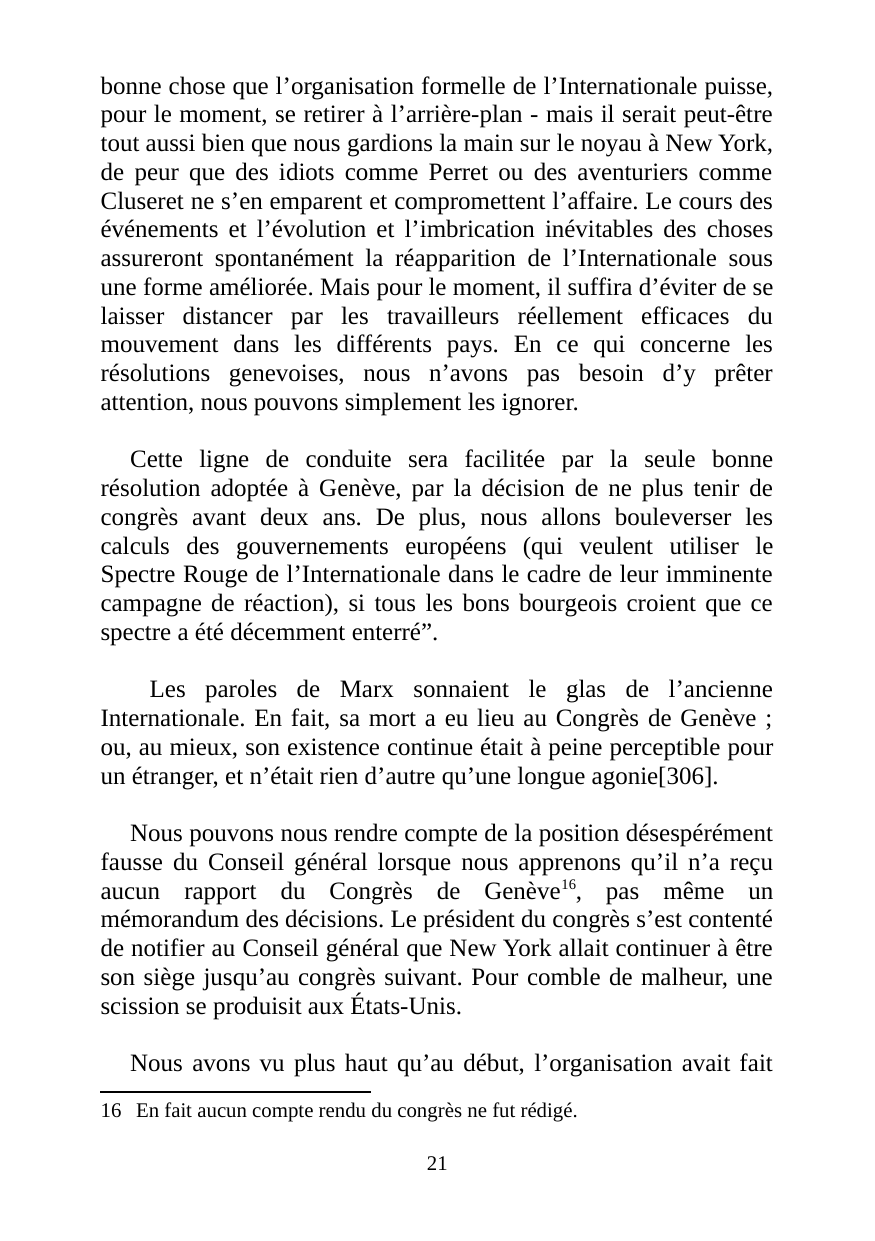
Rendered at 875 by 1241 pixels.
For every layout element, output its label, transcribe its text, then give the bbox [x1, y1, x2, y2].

text bonne chose que lʼorganisation formelle de lʼInternationale puisse, pour le moment, se retirer à lʼarrière-plan - mais il serait peut-être tout aussi bien que nous gardions la main sur le noyau à New York, de peur que des idiots comme Perret ou des aventuriers comme Cluseret ne sʼen emparent et compromettent lʼaffaire. Le cours des événements et lʼévolution et lʼimbrication inévitables des choses assureront spontanément la réapparition de lʼInternationale sous une forme améliorée. Mais pour le moment, il suffira dʼéviter de se laisser distancer par les travailleurs réellement efficaces du mouvement dans les différents pays. En ce qui concerne les résolutions genevoises, nous nʼavons pas besoin dʼy prêter attention, nous pouvons simplement les ignorer. [100, 71, 774, 416]
text Nous pouvons nous rendre compte de la position désespérément fausse du Conseil général lorsque nous apprenons quʼil nʼa reçu aucun rapport du Congrès de Genève, pas même un mémorandum des décisions. Le président du congrès sʼest contenté de notifier au Conseil général que New York allait continuer à être son siège jusquʼau congrès suivant. Pour comble de malheur, une scission se produisit aux États-Unis. [100, 802, 774, 1019]
text Cette ligne de conduite sera facilitée par la seule bonne résolution adoptée à Genève, par la décision de ne plus tenir de congrès avant deux ans. De plus, nous allons bouleverser les calculs des gouvernements européens (qui veulent utiliser le Spectre Rouge de lʼInternationale dans le cadre de leur imminente campagne de réaction), si tous les bons bourgeois croient que ce spectre a été décemment enterré”. [100, 428, 774, 646]
text En fait aucun compte rendu du congrès ne fut rédigé. [100, 1098, 774, 1122]
text Les paroles de Marx sonnaient le glas de lʼancienne Internationale. En fait, sa mort a eu lieu au Congrès de Genève ; ou, au mieux, son existence continue était à peine perceptible pour un étranger, et nʼétait rien dʼautre quʼune longue agonie[306]. [100, 658, 774, 789]
text Nous avons vu plus haut quʼau début, lʼorganisation avait fait [100, 1032, 774, 1077]
